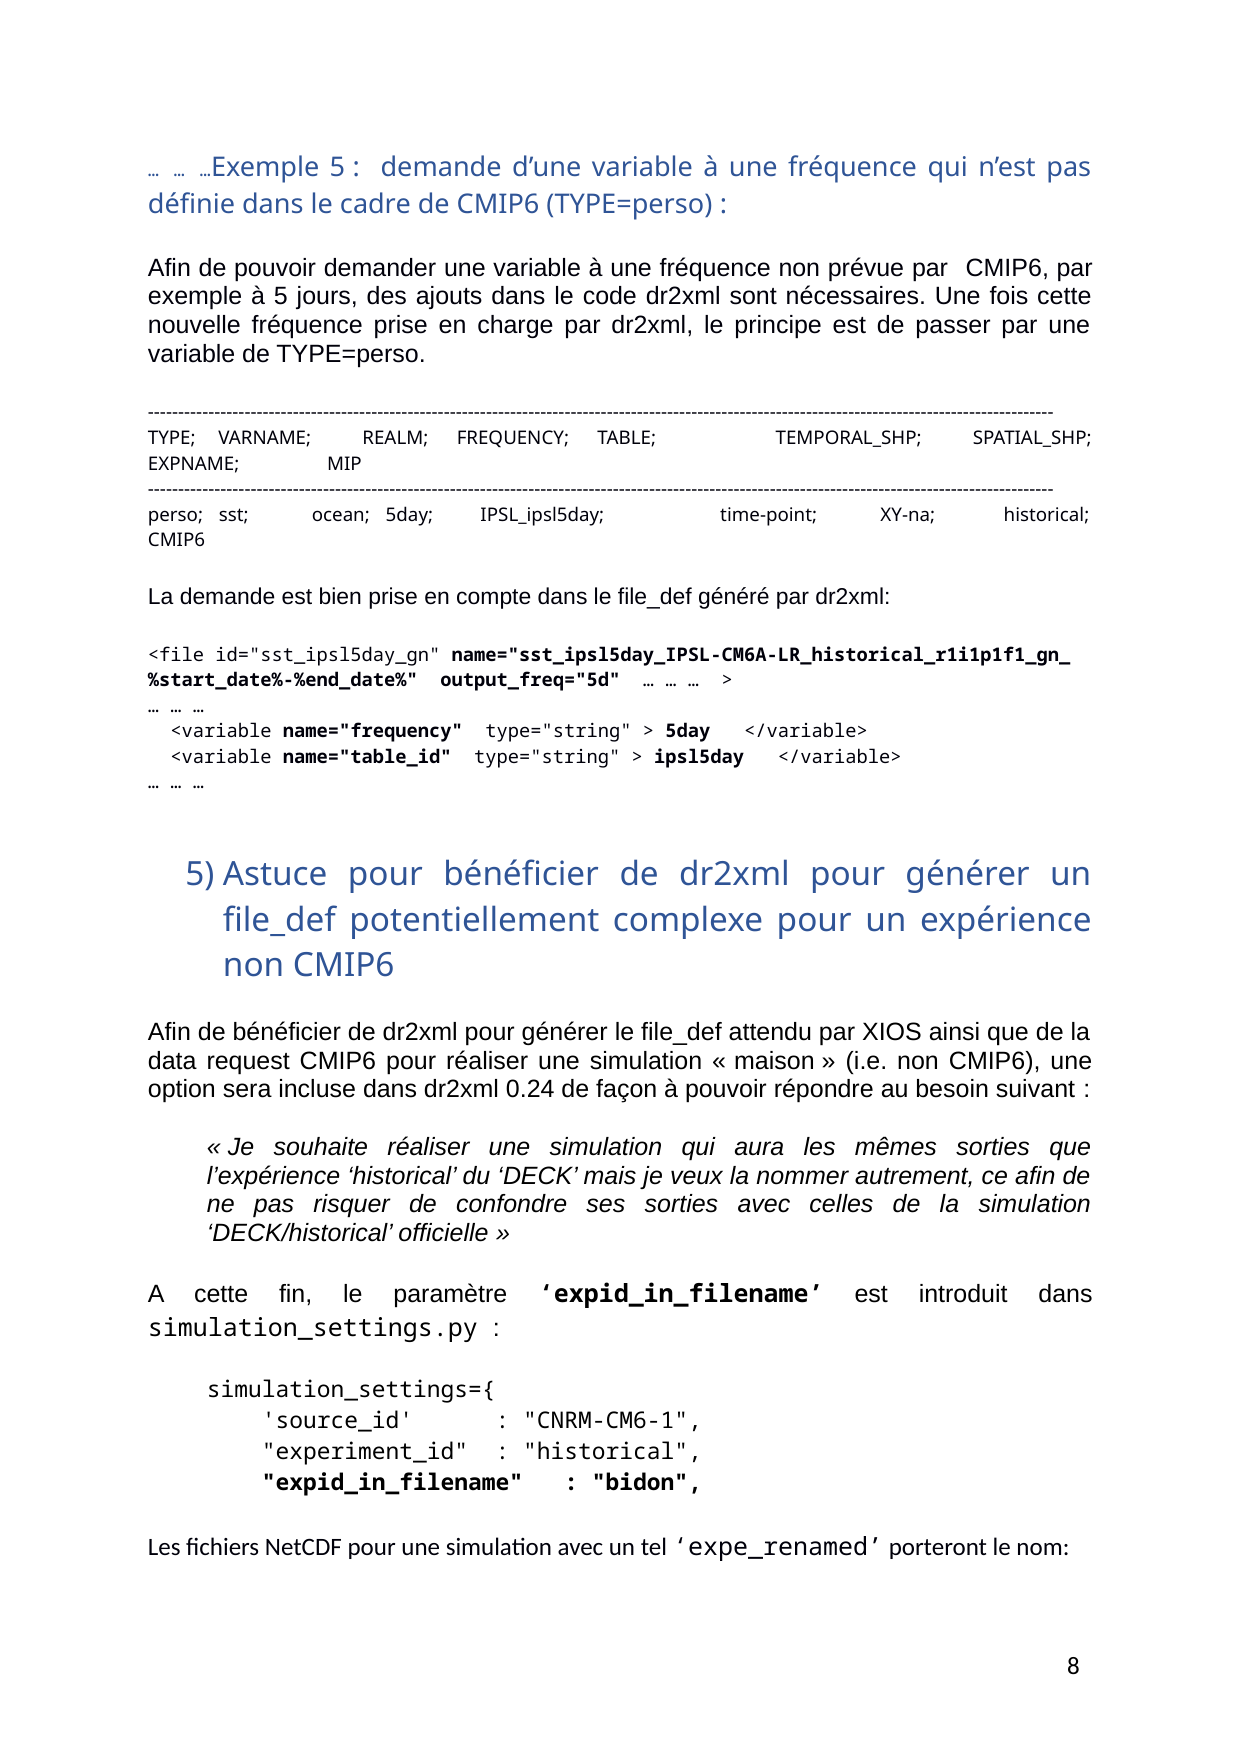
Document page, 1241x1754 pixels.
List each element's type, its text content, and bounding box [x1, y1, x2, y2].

text Afin de bénéficier de dr2xml pour générer le file_def attendu par XIOS ainsi que de la data request CMIP6 pour réaliser une simulation « maison » (i.e. non CMIP6), une option sera incluse dans dr2xml 0.24 de façon à pouvoir répondre au besoin suivant : [148, 1017, 1093, 1103]
text <file id="sst_ipsl5day_gn" name="sst_ipsl5day_IPSL-CM6A-LR_historical_r1i1p1f1_gn_%start_date%-%end_date%" output_freq="5d" … … … > [148, 641, 1093, 692]
subtitle … … …Exemple 5 : demande d’une variable à une fréquence qui n’est pas définie dans le cadre de CMIP6 (TYPE=perso) : [148, 148, 1093, 221]
text Les fichiers NetCDF pour une simulation avec un tel ‘expe_renamed’ porteront le nom: [148, 1528, 1093, 1562]
text 'source_id' : "CNRM-CM6-1", [207, 1404, 1093, 1435]
text … … … [148, 692, 1093, 717]
text ------------------------------------------------------------------------------------------------------------------------------------------------------ [148, 475, 1093, 501]
text perso; sst; ocean; 5day; IPSL_ipsl5day; time-point; XY-na; historical; CMIP6 [148, 501, 1093, 552]
text ------------------------------------------------------------------------------------------------------------------------------------------------------ [148, 399, 1093, 424]
text « Je souhaite réaliser une simulation qui aura les mêmes sorties que l’expérience ‘historical’ du ‘DECK’ mais je veux la nommer autrement, ce afin de ne pas risquer de confondre ses sorties avec celles de la simulation ‘DECK/historical’ officielle » [207, 1132, 1093, 1247]
text "expid_in_filename" : "bidon", [207, 1466, 1093, 1498]
subtitle Astuce pour bénéficier de dr2xml pour générer un file_def potentiellement complexe pour un expérience non CMIP6 [185, 850, 1093, 986]
text simulation_settings={ [207, 1373, 1093, 1404]
text <variable name="table_id" type="string" > ipsl5day </variable> [148, 743, 1093, 768]
text La demande est bien prise en compte dans le file_def généré par dr2xml: [148, 583, 1093, 609]
text TYPE; VARNAME; REALM; FREQUENCY; TABLE; TEMPORAL_SHP; SPATIAL_SHP; EXPNAME; MIP [148, 424, 1093, 475]
text A cette fin, le paramètre ‘expid_in_filename’ est introduit dans simulation_settings.py : [148, 1276, 1093, 1344]
text Afin de pouvoir demander une variable à une fréquence non prévue par CMIP6, par exemple à 5 jours, des ajouts dans le code dr2xml sont nécessaires. Une fois cette nouvelle fréquence prise en charge par dr2xml, le principe est de passer par une variable de TYPE=perso. [148, 253, 1093, 368]
text … … … [148, 768, 1093, 794]
text "experiment_id" : "historical", [207, 1435, 1093, 1466]
text <variable name="frequency" type="string" > 5day </variable> [148, 717, 1093, 743]
